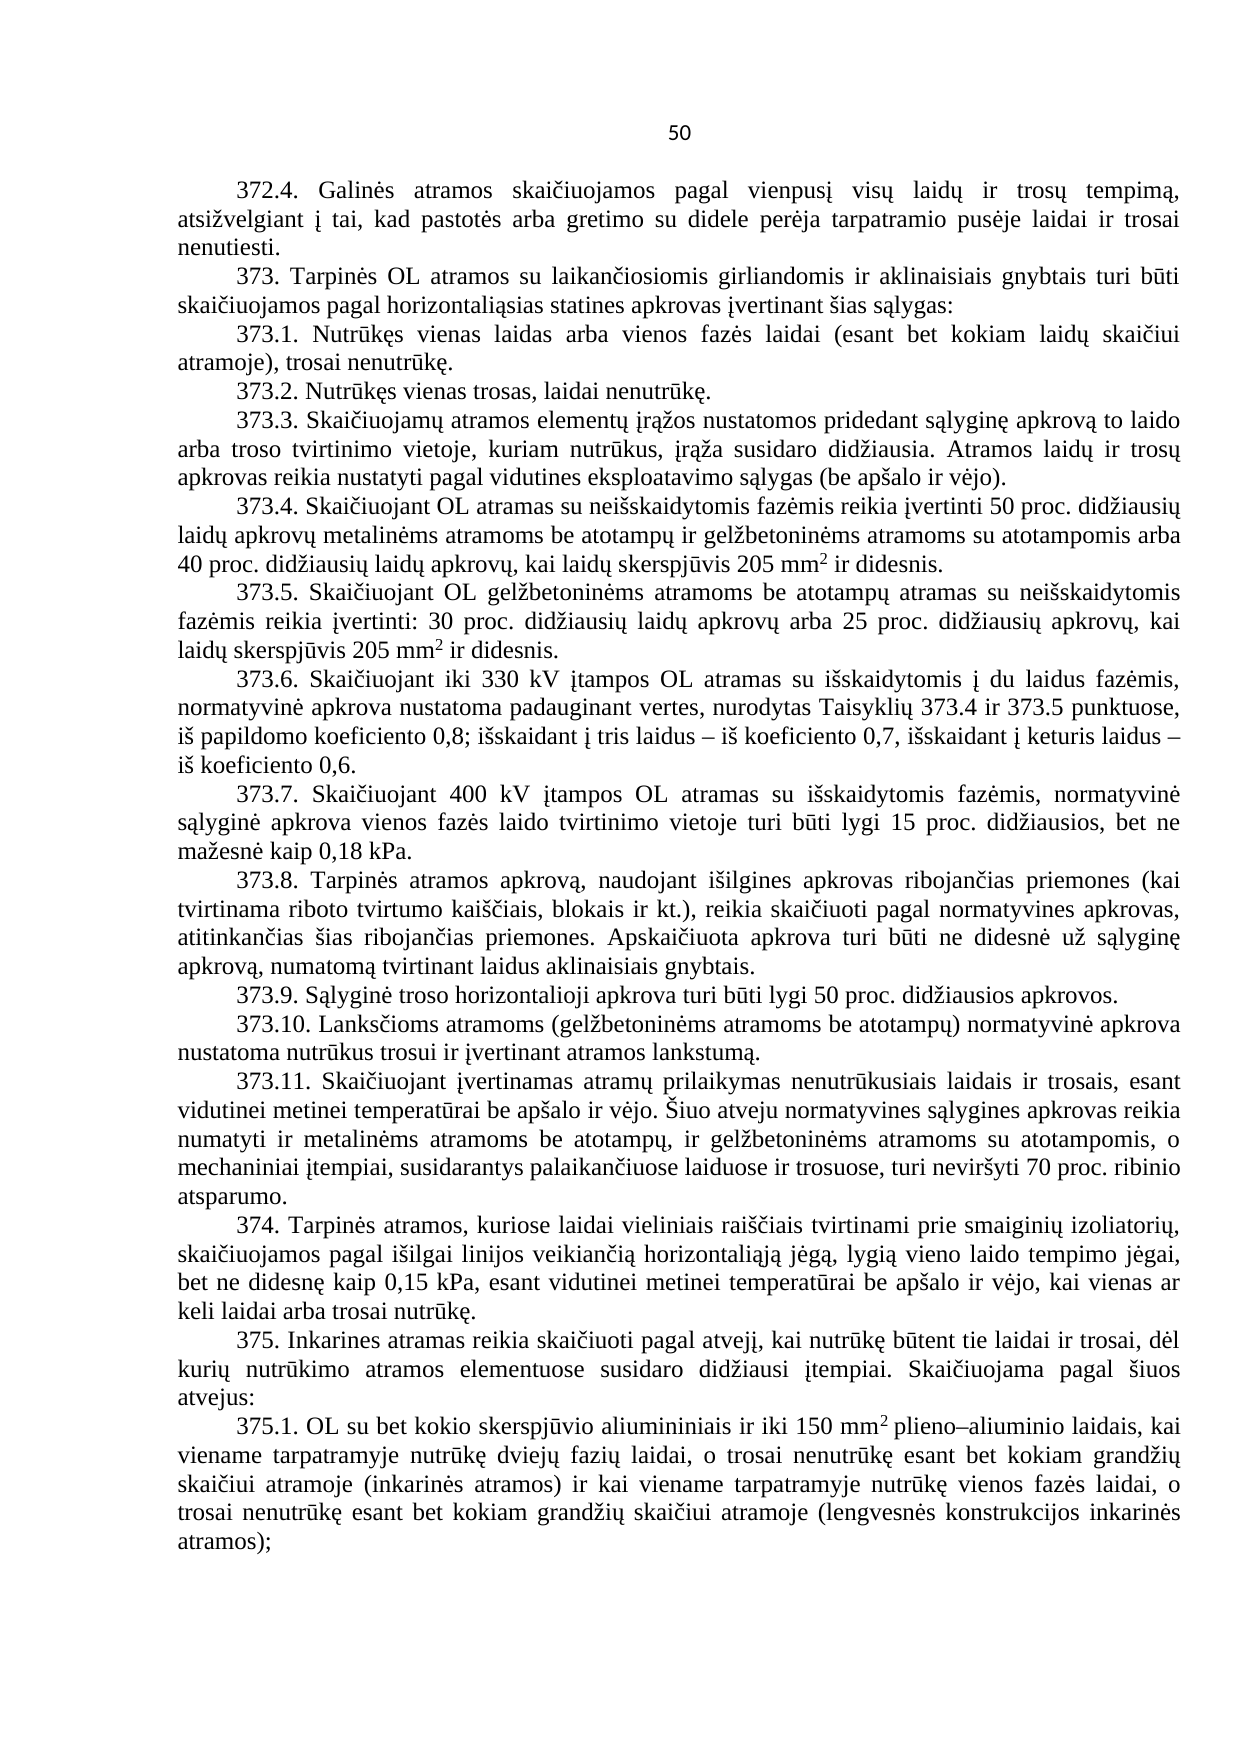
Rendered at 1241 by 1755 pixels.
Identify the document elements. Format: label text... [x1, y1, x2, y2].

text 373.4. Skaičiuojant OL atramas su neišskaidytomis fazėmis reikia įvertinti 50 proc. didžiausių laidų apkrovų metalinėms atramoms be atotampų ir gelžbetoninėms atramoms su atotampomis arba 40 proc. didžiausių laidų apkrovų, kai laidų skerspjūvis 205 mm2 ir didesnis. [177, 491, 1181, 577]
text 375.1. OL su bet kokio skerspjūvio aliumininiais ir iki 150 mm2 plieno–aliuminio laidais, kai viename tarpatramyje nutrūkę dviejų fazių laidai, o trosai nenutrūkę esant bet kokiam grandžių skaičiui atramoje (inkarinės atramos) ir kai viename tarpatramyje nutrūkę vienos fazės laidai, o trosai nenutrūkę esant bet kokiam grandžių skaičiui atramoje (lengvesnės konstrukcijos inkarinės atramos); [177, 1411, 1181, 1555]
text 375. Inkarines atramas reikia skaičiuoti pagal atvejį, kai nutrūkę būtent tie laidai ir trosai, dėl kurių nutrūkimo atramos elementuose susidaro didžiausi įtempiai. Skaičiuojama pagal šiuos atvejus: [177, 1325, 1181, 1411]
text 374. Tarpinės atramos, kuriose laidai vieliniais raiščiais tvirtinami prie smaiginių izoliatorių, skaičiuojamos pagal išilgai linijos veikiančią horizontaliąją jėgą, lygią vieno laido tempimo jėgai, bet ne didesnę kaip 0,15 kPa, esant vidutinei metinei temperatūrai be apšalo ir vėjo, kai vienas ar keli laidai arba trosai nutrūkę. [177, 1210, 1181, 1325]
text 373.7. Skaičiuojant 400 kV įtampos OL atramas su išskaidytomis fazėmis, normatyvinė sąlyginė apkrova vienos fazės laido tvirtinimo vietoje turi būti lygi 15 proc. didžiausios, bet ne mažesnė kaip 0,18 kPa. [177, 779, 1181, 865]
text 372.4. Galinės atramos skaičiuojamos pagal vienpusį visų laidų ir trosų tempimą, atsižvelgiant į tai, kad pastotės arba gretimo su didele perėja tarpatramio pusėje laidai ir trosai nenutiesti. [177, 175, 1181, 261]
text 373.2. Nutrūkęs vienas trosas, laidai nenutrūkę. [177, 376, 1181, 405]
text 373.5. Skaičiuojant OL gelžbetoninėms atramoms be atotampų atramas su neišskaidytomis fazėmis reikia įvertinti: 30 proc. didžiausių laidų apkrovų arba 25 proc. didžiausių apkrovų, kai laidų skerspjūvis 205 mm2 ir didesnis. [177, 577, 1181, 664]
text 373.9. Sąlyginė troso horizontalioji apkrova turi būti lygi 50 proc. didžiausios apkrovos. [177, 980, 1181, 1009]
text 373.8. Tarpinės atramos apkrovą, naudojant išilgines apkrovas ribojančias priemones (kai tvirtinama riboto tvirtumo kaiščiais, blokais ir kt.), reikia skaičiuoti pagal normatyvines apkrovas, atitinkančias šias ribojančias priemones. Apskaičiuota apkrova turi būti ne didesnė už sąlyginę apkrovą, numatomą tvirtinant laidus aklinaisiais gnybtais. [177, 865, 1181, 980]
text 373.3. Skaičiuojamų atramos elementų įrąžos nustatomos pridedant sąlyginę apkrovą to laido arba troso tvirtinimo vietoje, kuriam nutrūkus, įrąža susidaro didžiausia. Atramos laidų ir trosų apkrovas reikia nustatyti pagal vidutines eksploatavimo sąlygas (be apšalo ir vėjo). [177, 405, 1181, 491]
text 373.6. Skaičiuojant iki 330 kV įtampos OL atramas su išskaidytomis į du laidus fazėmis, normatyvinė apkrova nustatoma padauginant vertes, nurodytas Taisyklių 373.4 ir 373.5 punktuose, iš papildomo koeficiento 0,8; išskaidant į tris laidus – iš koeficiento 0,7, išskaidant į keturis laidus – iš koeficiento 0,6. [177, 664, 1181, 779]
text 373.1. Nutrūkęs vienas laidas arba vienos fazės laidai (esant bet kokiam laidų skaičiui atramoje), trosai nenutrūkę. [177, 319, 1181, 376]
text 373.11. Skaičiuojant įvertinamas atramų prilaikymas nenutrūkusiais laidais ir trosais, esant vidutinei metinei temperatūrai be apšalo ir vėjo. Šiuo atveju normatyvines sąlygines apkrovas reikia numatyti ir metalinėms atramoms be atotampų, ir gelžbetoninėms atramoms su atotampomis, o mechaniniai įtempiai, susidarantys palaikančiuose laiduose ir trosuose, turi neviršyti 70 proc. ribinio atsparumo. [177, 1066, 1181, 1210]
text 373.10. Lanksčioms atramoms (gelžbetoninėms atramoms be atotampų) normatyvinė apkrova nustatoma nutrūkus trosui ir įvertinant atramos lankstumą. [177, 1009, 1181, 1066]
text 373. Tarpinės OL atramos su laikančiosiomis girliandomis ir aklinaisiais gnybtais turi būti skaičiuojamos pagal horizontaliąsias statines apkrovas įvertinant šias sąlygas: [177, 261, 1181, 319]
